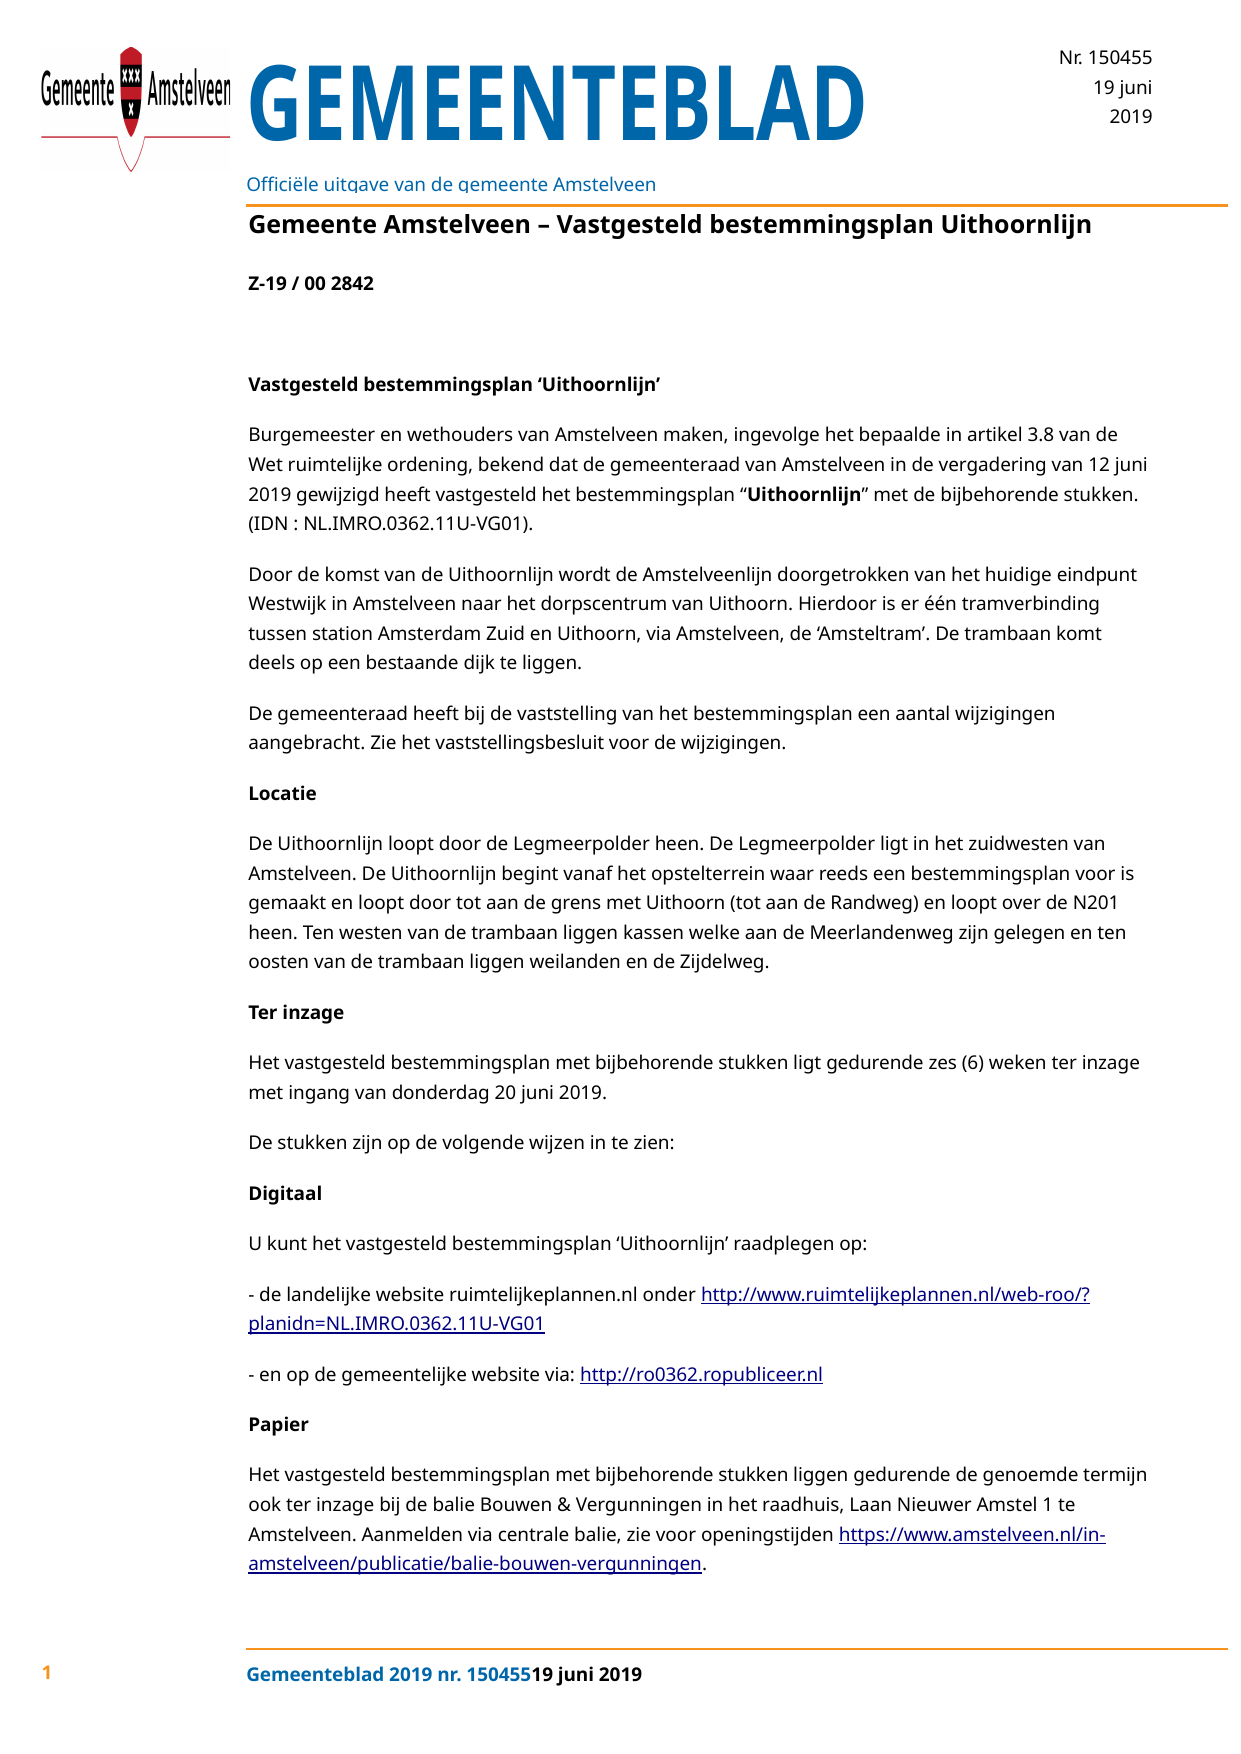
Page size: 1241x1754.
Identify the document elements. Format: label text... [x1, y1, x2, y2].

text - en op de gemeentelijke website via: http://ro0362.ropubliceer.nl [248, 1361, 1152, 1386]
text Het vastgesteld bestemmingsplan met bijbehorende stukken liggen gedurende de genoemde termijn ook ter inzage bij de balie Bouwen & Vergunningen in het raadhuis, Laan Nieuwer Amstel 1 te Amstelveen. Aanmelden via centrale balie, zie voor openingstijden https://www.amstelveen.nl/in-amstelveen/publicatie/balie-bouwen-vergunningen. [248, 1462, 1152, 1576]
text Locatie [248, 780, 1152, 806]
text Papier [248, 1411, 1152, 1437]
text De gemeenteraad heeft bij de vaststelling van het bestemmingsplan een aantal wijzigingen aangebracht. Zie het vaststellingsbesluit voor de wijzigingen. [248, 700, 1152, 755]
text Z-19 / 00 2842 [248, 270, 1152, 296]
picture [41, 47, 231, 172]
text De Uithoornlijn loopt door de Legmeerpolder heen. De Legmeerpolder ligt in het zuidwesten van Amstelveen. De Uithoornlijn begint vanaf het opstelterrein waar reeds een bestemmingsplan voor is gemaakt en loopt door tot aan de grens met Uithoorn (tot aan de Randweg) en loopt over de N201 heen. Ten westen van de trambaan liggen kassen welke aan de Meerlandenweg zijn gelegen en ten oosten van de trambaan liggen weilanden en de Zijdelweg. [248, 830, 1152, 974]
text Gemeente Amstelveen – Vastgesteld bestemmingsplan Uithoornlijn [248, 207, 1152, 241]
text Vastgesteld bestemmingsplan ‘Uithoornlijn’ [248, 371, 1152, 397]
text Burgemeester en wethouders van Amstelveen maken, ingevolge het bepaalde in artikel 3.8 van de Wet ruimtelijke ordening, bekend dat de gemeenteraad van Amstelveen in de vergadering van 12 juni 2019 gewijzigd heeft vastgesteld het bestemmingsplan “Uithoornlijn” met de bijbehorende stukken. (IDN : NL.IMRO.0362.11U-VG01). [248, 422, 1152, 536]
text De stukken zijn op de volgende wijzen in te zien: [248, 1129, 1152, 1155]
text - de landelijke website ruimtelijkeplannen.nl onder http://www.ruimtelijkeplannen.nl/web-roo/?planidn=NL.IMRO.0362.11U-VG01 [248, 1281, 1152, 1336]
text Het vastgesteld bestemmingsplan met bijbehorende stukken ligt gedurende zes (6) weken ter inzage met ingang van donderdag 20 juni 2019. [248, 1049, 1152, 1105]
text Digitaal [248, 1180, 1152, 1206]
text Ter inzage [248, 999, 1152, 1025]
text Door de komst van de Uithoornlijn wordt de Amstelveenlijn doorgetrokken van het huidige eindpunt Westwijk in Amstelveen naar het dorpscentrum van Uithoorn. Hierdoor is er één tramverbinding tussen station Amsterdam Zuid en Uithoorn, via Amstelveen, de ‘Amsteltram’. De trambaan komt deels op een bestaande dijk te liggen. [248, 561, 1152, 675]
text U kunt het vastgesteld bestemmingsplan ‘Uithoornlijn’ raadplegen op: [248, 1230, 1152, 1256]
